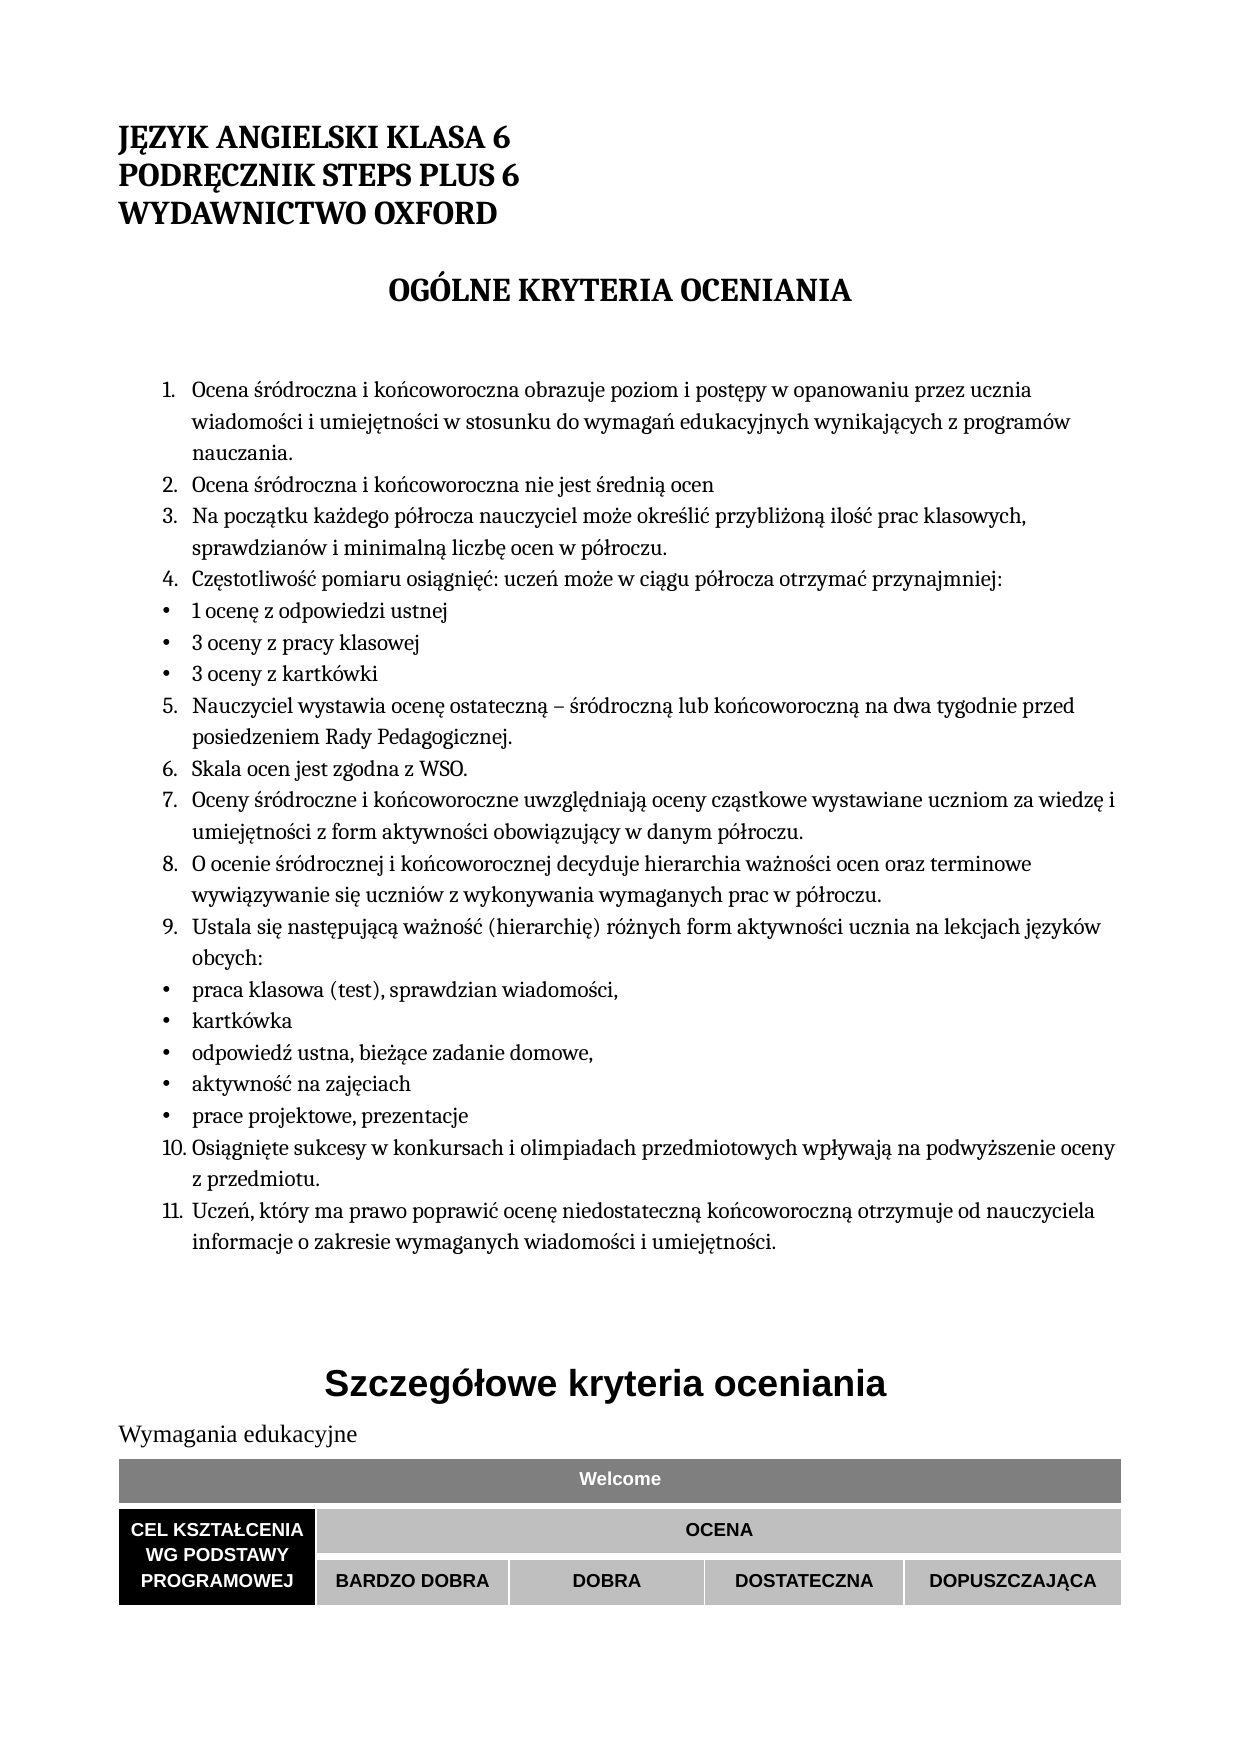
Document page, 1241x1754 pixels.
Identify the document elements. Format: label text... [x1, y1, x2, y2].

table_cell OCENA [317, 1509, 1121, 1553]
text OGÓLNE KRYTERIA OCENIANIA [118, 271, 1122, 310]
list Ustala się następującą ważność (hierarchię) różnych form aktywności ucznia na lekcjach języków obcych: [162, 913, 1122, 971]
text Wymagania edukacyjne [118, 1419, 1122, 1448]
list Ocena śródroczna i końcoworoczna obrazuje poziom i postępy w opanowaniu przez ucznia wiadomości i umiejętności w stosunku do wymagań edukacyjnych wynikających z programów nauczania. [162, 377, 1122, 466]
list 3 oceny z kartkówki [162, 661, 1122, 687]
list 1 ocenę z odpowiedzi ustnej [162, 598, 1122, 624]
table_header Welcome [119, 1459, 1121, 1503]
list kartkówka [162, 1008, 1122, 1034]
list Częstotliwość pomiaru osiągnięć: uczeń może w ciągu półrocza otrzymać przynajmniej: [162, 566, 1122, 593]
list Oceny śródroczne i końcoworoczne uwzględniają oceny cząstkowe wystawiane uczniom za wiedzę i umiejętności z form aktywności obowiązujący w danym półroczu. [162, 787, 1122, 845]
table_cell CEL KSZTAŁCENIA WG PODSTAWY PROGRAMOWEJ [119, 1509, 315, 1605]
list praca klasowa (test), sprawdzian wiadomości, [162, 977, 1122, 1003]
table_header [1093, 1355, 1122, 1419]
list Uczeń, który ma prawo poprawić ocenę niedostateczną końcoworoczną otrzymuje od nauczyciela informacje o zakresie wymaganych wiadomości i umiejętności. [162, 1197, 1122, 1255]
list O ocenie śródrocznej i końcoworocznej decyduje hierarchia ważności ocen oraz terminowe wywiązywanie się uczniów z wykonywania wymaganych prac w półroczu. [162, 850, 1122, 908]
list Skala ocen jest zgodna z WSO. [162, 756, 1122, 782]
table_cell DOPUSZCZAJĄCA [905, 1560, 1121, 1605]
table_cell DOSTATECZNA [705, 1560, 903, 1605]
list Nauczyciel wystawia ocenę ostateczną – śródroczną lub końcoworoczną na dwa tygodnie przed posiedzeniem Rady Pedagogicznej. [162, 692, 1122, 750]
table_cell BARDZO DOBRA [317, 1560, 508, 1605]
text WYDAWNICTWO OXFORD [118, 195, 1122, 233]
text PODRĘCZNIK STEPS PLUS 6 [118, 156, 1122, 195]
list Na początku każdego półrocza nauczyciel może określić przybliżoną ilość prac klasowych, sprawdzianów i minimalną liczbę ocen w półroczu. [162, 503, 1122, 561]
text JĘZYK ANGIELSKI KLASA 6 [118, 118, 1122, 156]
list 3 oceny z pracy klasowej [162, 629, 1122, 656]
list odpowiedź ustna, bieżące zadanie domowe, [162, 1040, 1122, 1066]
table_cell DOBRA [510, 1560, 704, 1605]
list prace projektowe, prezentacje [162, 1103, 1122, 1129]
list Osiągnięte sukcesy w konkursach i olimpiadach przedmiotowych wpływają na podwyższenie oceny z przedmiotu. [162, 1134, 1122, 1192]
list Ocena śródroczna i końcoworoczna nie jest średnią ocen [162, 472, 1122, 498]
table_header Szczegółowe kryteria oceniania [118, 1355, 1093, 1419]
list aktywność na zajęciach [162, 1071, 1122, 1098]
